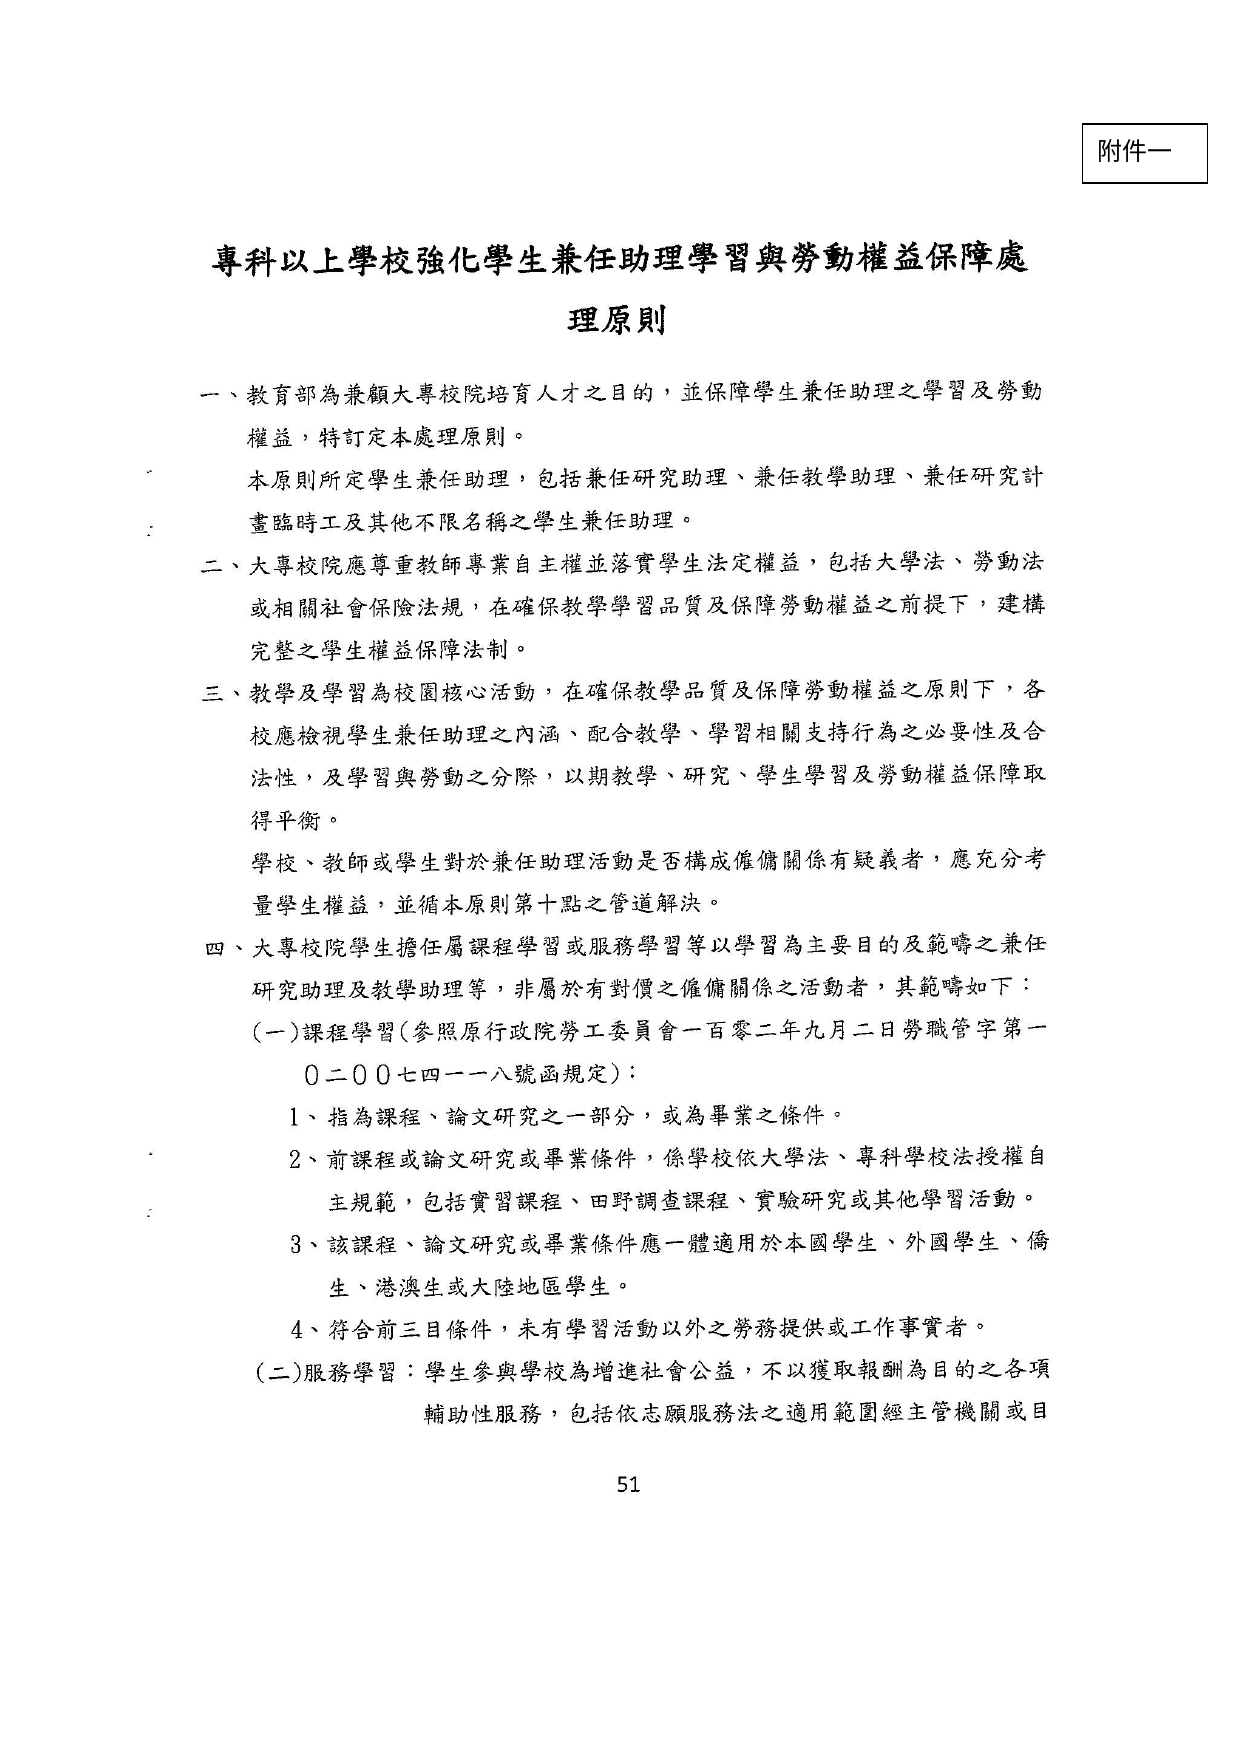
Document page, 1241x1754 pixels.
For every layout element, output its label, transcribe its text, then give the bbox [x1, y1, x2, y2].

text 附件一 [1098, 132, 1193, 168]
picture [120, 124, 1124, 1545]
